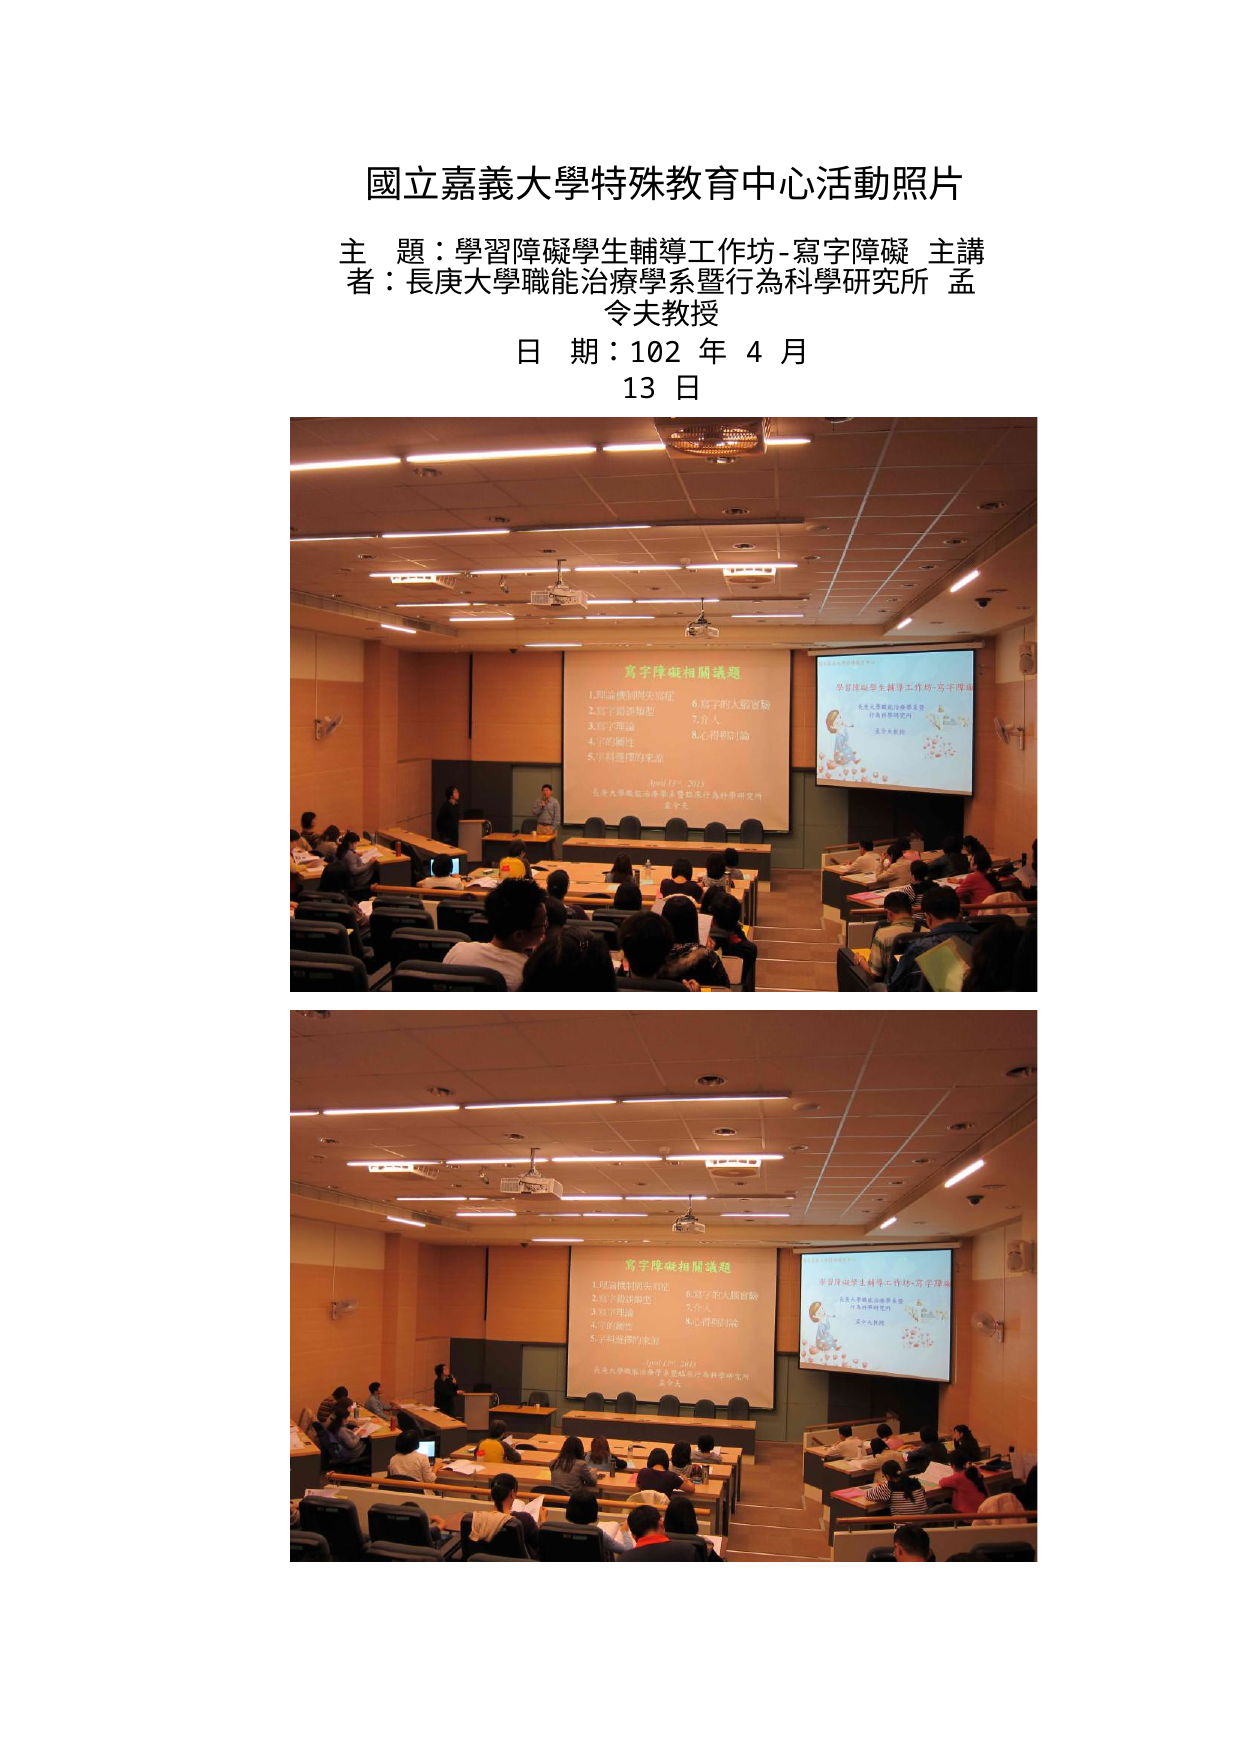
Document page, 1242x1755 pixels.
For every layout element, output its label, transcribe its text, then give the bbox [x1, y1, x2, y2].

text 主 題：學習障礙學生輔導工作坊-寫字障礙 主講者：長庚大學職能治療學系暨行為科學研究所 孟令夫教授 [335, 236, 987, 333]
text 日 期：102 年 4 月 13 日 [491, 333, 832, 403]
text 國立嘉義大學特殊教育中心活動照片 [358, 156, 972, 204]
